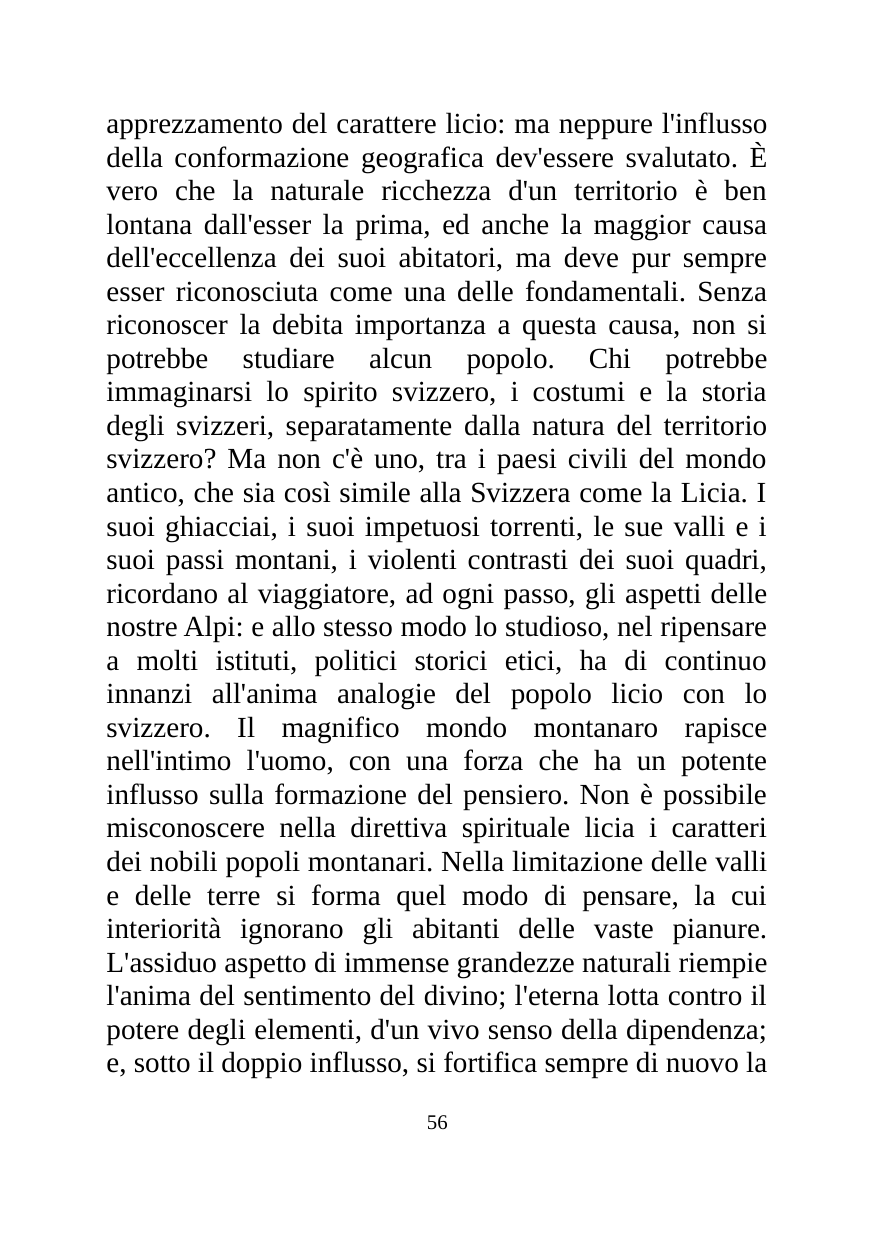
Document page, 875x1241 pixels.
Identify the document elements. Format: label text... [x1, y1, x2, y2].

text apprezzamento del carattere licio: ma neppure l'influsso della conformazione geografica dev'essere svalutato. È vero che la naturale ricchezza d'un territorio è ben lontana dall'esser la prima, ed anche la maggior causa dell'eccellenza dei suoi abitatori, ma deve pur sempre esser riconosciuta come una delle fondamentali. Senza riconoscer la debita importanza a questa causa, non si potrebbe studiare alcun popolo. Chi potrebbe immaginarsi lo spirito svizzero, i costumi e la storia degli svizzeri, separatamente dalla natura del territorio svizzero? Ma non c'è uno, tra i paesi civili del mondo antico, che sia così simile alla Svizzera come la Licia. I suoi ghiacciai, i suoi impetuosi torrenti, le sue valli e i suoi passi montani, i violenti contrasti dei suoi quadri, ricordano al viaggiatore, ad ogni passo, gli aspetti delle nostre Alpi: e allo stesso modo lo studioso, nel ripensare a molti istituti, politici storici etici, ha di continuo innanzi all'anima analogie del popolo licio con lo svizzero. Il magnifico mondo montanaro rapisce nell'intimo l'uomo, con una forza che ha un potente influsso sulla formazione del pensiero. Non è possibile misconoscere nella direttiva spirituale licia i caratteri dei nobili popoli montanari. Nella limitazione delle valli e delle terre si forma quel modo di pensare, la cui interiorità ignorano gli abitanti delle vaste pianure. L'assiduo aspetto di immense grandezze naturali riempie l'anima del sentimento del divino; l'eterna lotta contro il potere degli elementi, d'un vivo senso della dipendenza; e, sotto il doppio influsso, si fortifica sempre di nuovo la [106, 106, 768, 1079]
